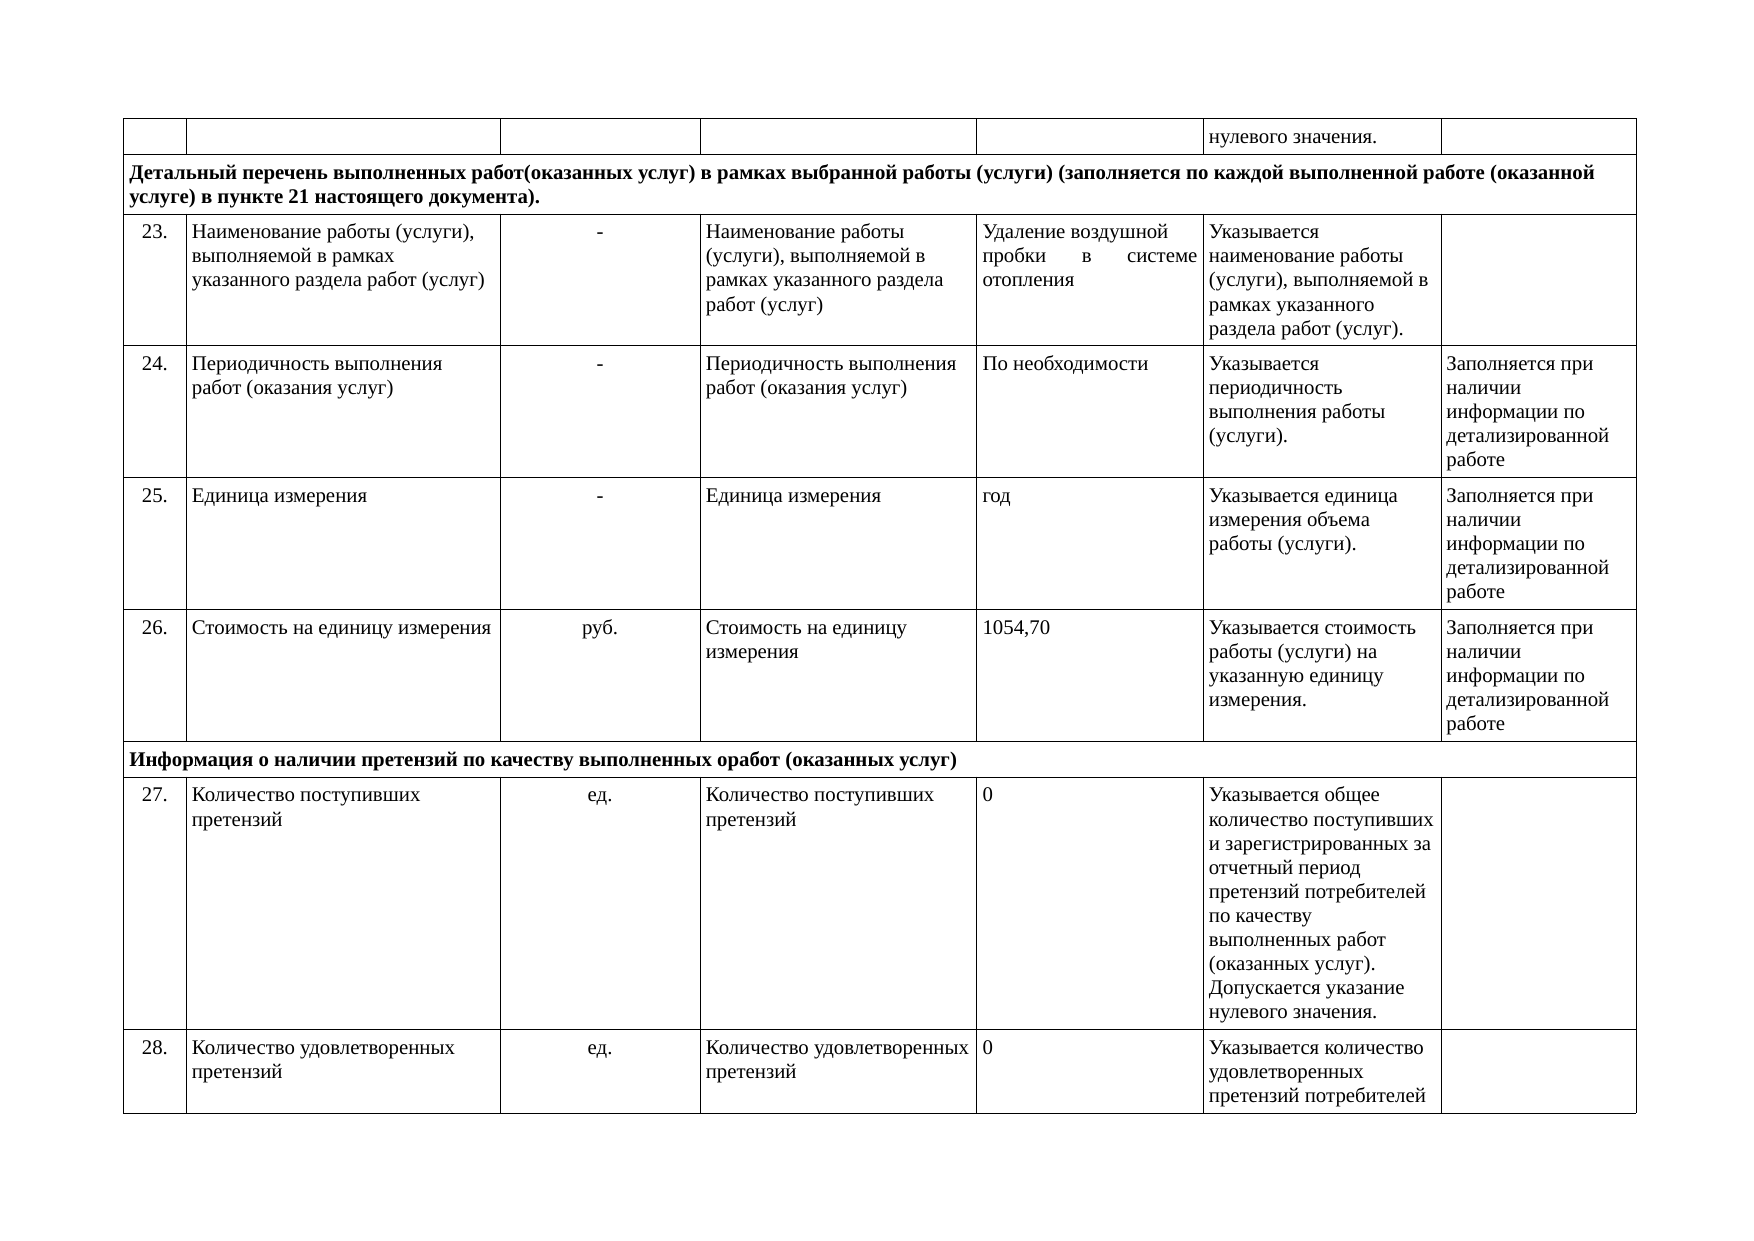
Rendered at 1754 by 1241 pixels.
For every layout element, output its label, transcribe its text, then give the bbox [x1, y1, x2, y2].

table_cell Периодичность выполнения работ (оказания услуг) [187, 346, 500, 477]
table_cell Информация о наличии претензий по качеству выполненных оработ (оказанных услуг) [124, 742, 1636, 777]
table_cell Единица измерения [701, 478, 976, 609]
table_cell [1442, 119, 1636, 154]
table_cell руб. [501, 610, 700, 741]
table_cell [701, 119, 976, 154]
table_cell 25. [124, 478, 186, 609]
table_cell [501, 119, 700, 154]
table_cell Количество удовлетворенных претензий [701, 1030, 976, 1112]
table_cell Единица измерения [187, 478, 500, 609]
table_cell ед. [501, 1030, 700, 1112]
table_cell [977, 119, 1203, 154]
table_cell Периодичность выполнения работ (оказания услуг) [701, 346, 976, 477]
table_cell 27. [124, 778, 186, 1029]
table_cell Количество поступивших претензий [187, 778, 500, 1029]
table_cell Указывается количество удовлетворенных претензий потребителей [1204, 1030, 1441, 1112]
table_cell [124, 119, 186, 154]
table_cell Количество поступивших претензий [701, 778, 976, 1029]
table_cell Заполняется при наличии информации по детализированной работе [1442, 610, 1636, 741]
table_cell - [501, 215, 700, 345]
table_cell По необходимости [977, 346, 1203, 477]
table_cell Указывается стоимость работы (услуги) на указанную единицу измерения. [1204, 610, 1441, 741]
table_cell 0 [977, 778, 1203, 1029]
table_cell Детальный перечень выполненных работ(оказанных услуг) в рамках выбранной работы (услуги) (заполняется по каждой выполненной работе (оказанной услуге) в пункте 21 настоящего документа). [124, 155, 1636, 213]
table_cell 26. [124, 610, 186, 741]
table_cell нулевого значения. [1204, 119, 1441, 154]
table_cell Указывается периодичность выполнения работы (услуги). [1204, 346, 1441, 477]
table_cell Заполняется при наличии информации по детализированной работе [1442, 346, 1636, 477]
table_cell [1442, 215, 1636, 345]
table_cell ед. [501, 778, 700, 1029]
table_cell Удаление воздушной пробки в системе отопления [977, 215, 1203, 345]
table_cell Количество удовлетворенных претензий [187, 1030, 500, 1112]
table_cell - [501, 346, 700, 477]
table_cell [1442, 778, 1636, 1029]
table_cell 0 [977, 1030, 1203, 1112]
table_cell Стоимость на единицу измерения [187, 610, 500, 741]
table_cell Указывается наименование работы (услуги), выполняемой в рамках указанного раздела работ (услуг). [1204, 215, 1441, 345]
table_cell Заполняется при наличии информации по детализированной работе [1442, 478, 1636, 609]
table_cell - [501, 478, 700, 609]
table_cell Наименование работы (услуги), выполняемой в рамках указанного раздела работ (услуг) [187, 215, 500, 345]
table_cell 28. [124, 1030, 186, 1112]
table_cell 24. [124, 346, 186, 477]
table_cell 1054,70 [977, 610, 1203, 741]
table_cell [1442, 1030, 1636, 1112]
table_cell [187, 119, 500, 154]
table_cell Наименование работы (услуги), выполняемой в рамках указанного раздела работ (услуг) [701, 215, 976, 345]
table_cell год [977, 478, 1203, 609]
table_cell Указывается общее количество поступивших и зарегистрированных за отчетный период претензий потребителей по качеству выполненных работ (оказанных услуг). Допускается указание нулевого значения. [1204, 778, 1441, 1029]
table_cell 23. [124, 215, 186, 345]
table_cell Стоимость на единицу измерения [701, 610, 976, 741]
table_cell Указывается единица измерения объема работы (услуги). [1204, 478, 1441, 609]
